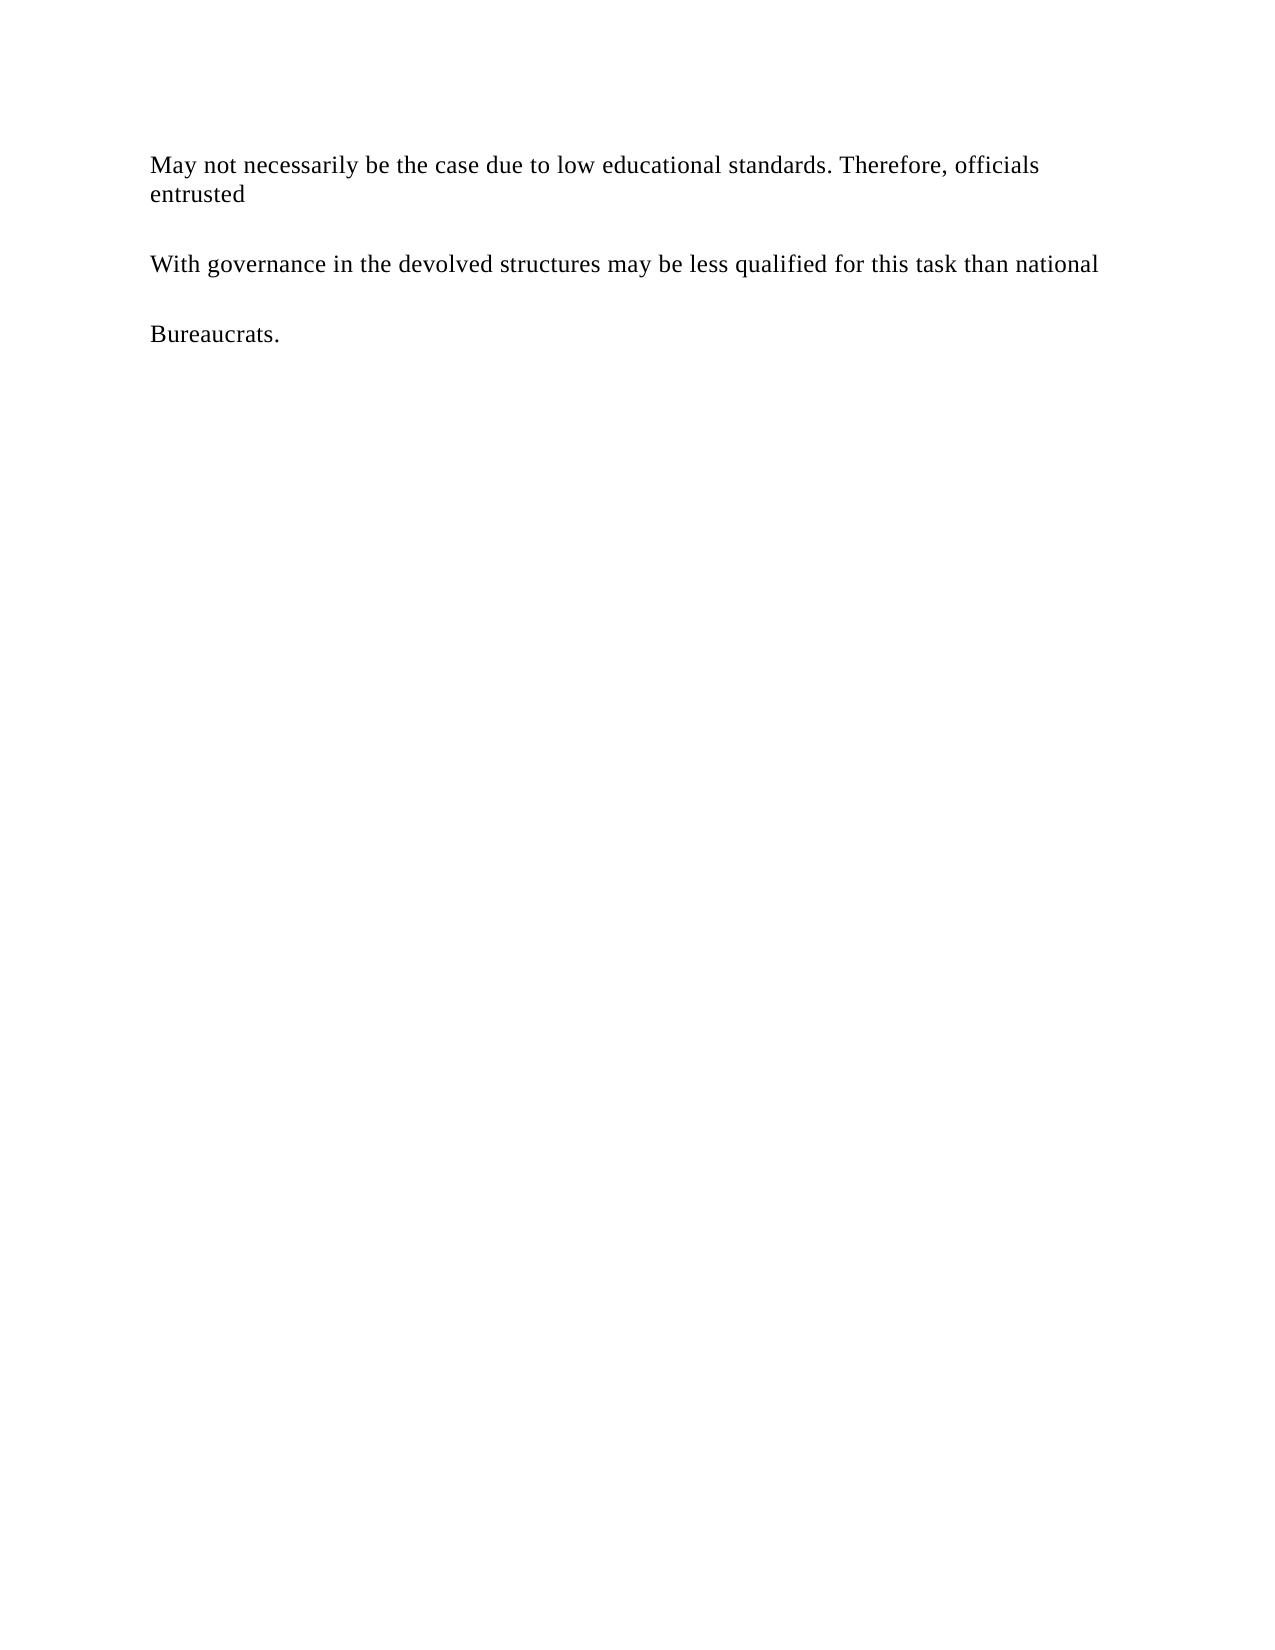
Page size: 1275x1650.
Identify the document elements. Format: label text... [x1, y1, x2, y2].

text With governance in the devolved structures may be less qualified for this task than national [150, 249, 1125, 278]
text May not necessarily be the case due to low educational standards. Therefore, officials entrusted [150, 150, 1125, 207]
text Bureaucrats. [150, 319, 1125, 348]
